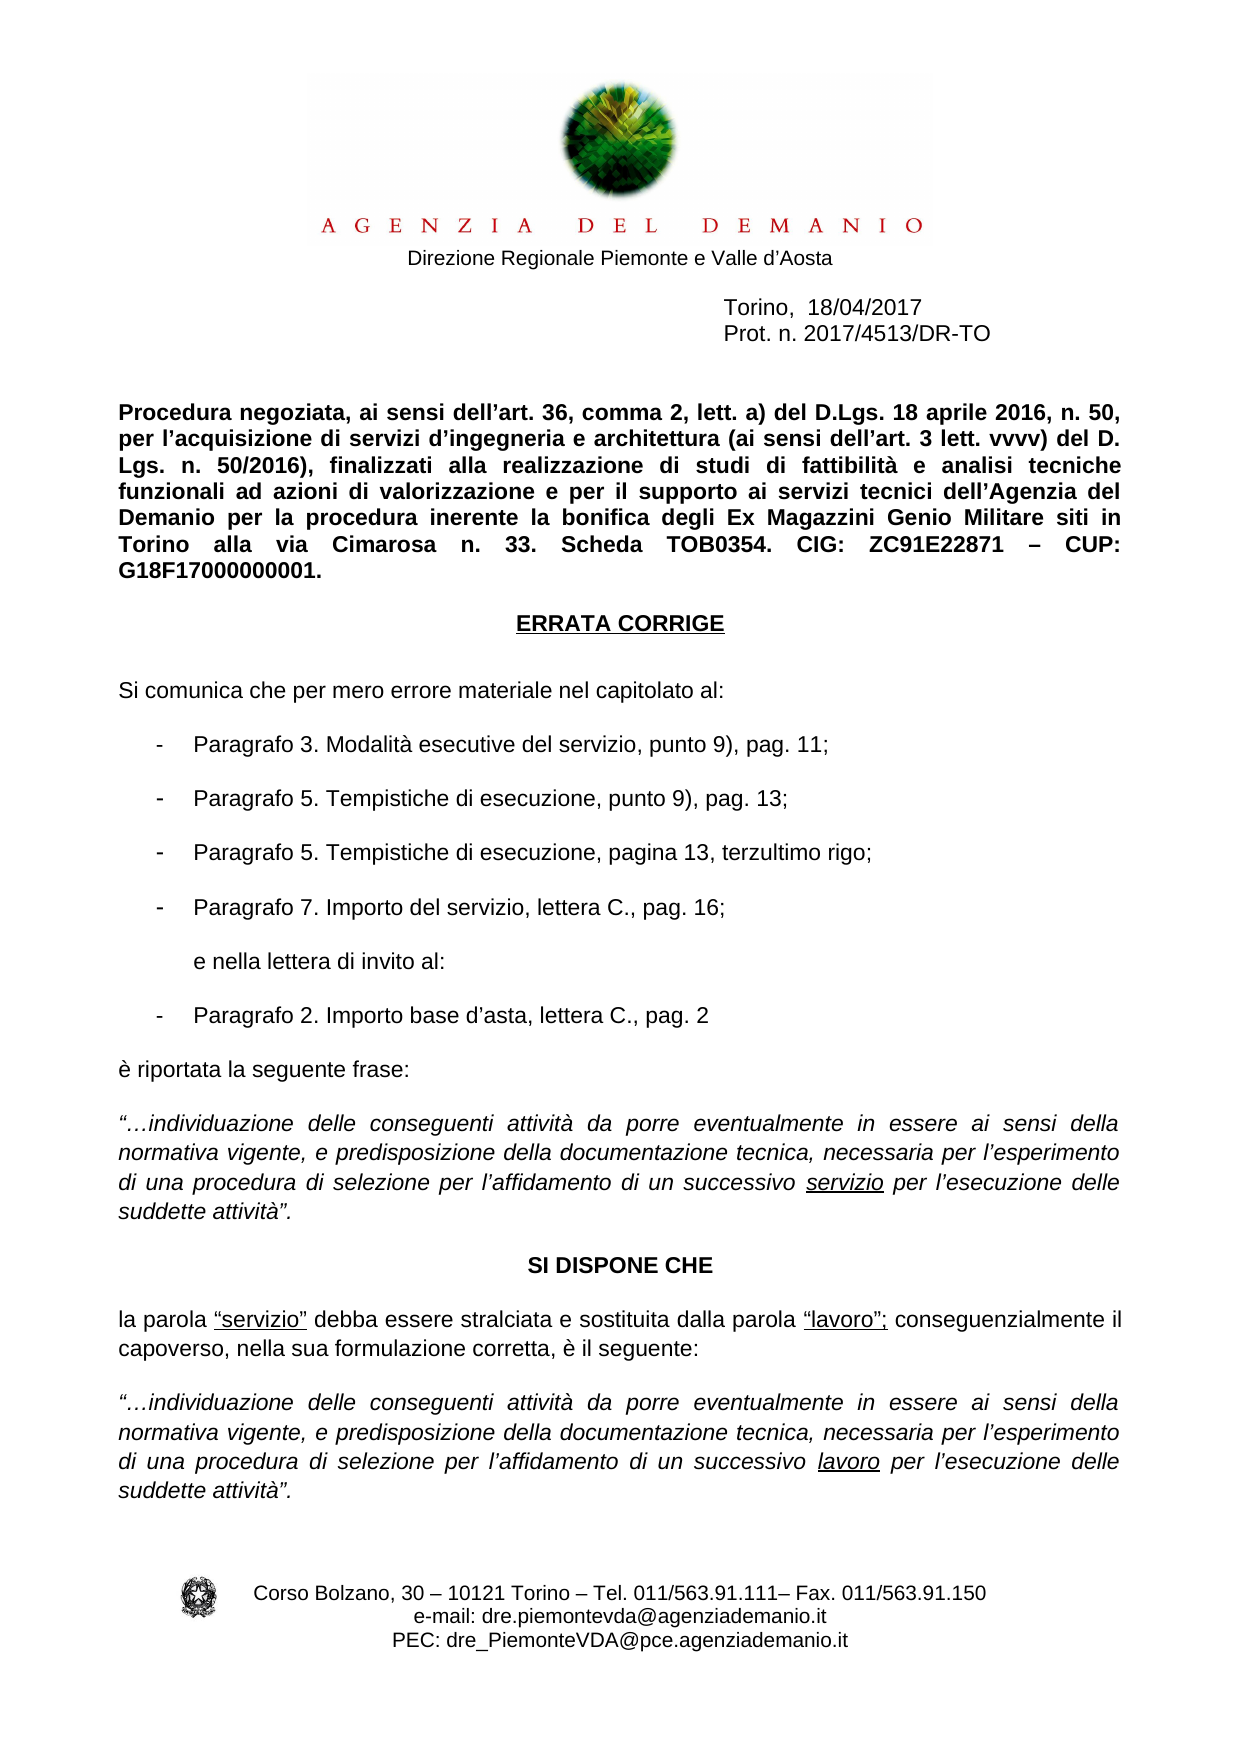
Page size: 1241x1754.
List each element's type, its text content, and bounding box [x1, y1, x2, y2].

text è riportata la seguente frase: [118, 1054, 1122, 1083]
text “…individuazione delle conseguenti attività da porre eventualmente in essere ai sensi della normativa vigente, e predisposizione della documentazione tecnica, necessaria per l’esperimento di una procedura di selezione per l’affidamento di un successivo servizio per l’esecuzione delle suddette attività”. [118, 1108, 1122, 1225]
table_header Torino, 18/04/2017 Prot. n. 2017/4513/DR-TO [716, 294, 1137, 399]
text “…individuazione delle conseguenti attività da porre eventualmente in essere ai sensi della normativa vigente, e predisposizione della documentazione tecnica, necessaria per l’esperimento di una procedura di selezione per l’affidamento di un successivo lavoro per l’esecuzione delle suddette attività”. [118, 1387, 1122, 1504]
text SI DISPONE CHE [118, 1250, 1122, 1279]
text ERRATA CORRIGE [118, 610, 1122, 636]
list Paragrafo 7. Importo del servizio, lettera C., pag. 16; [156, 892, 1122, 921]
list Paragrafo 5. Tempistiche di esecuzione, pagina 13, terzultimo rigo; [156, 837, 1122, 867]
text e nella lettera di invito al: [193, 946, 1122, 975]
text Si comunica che per mero errore materiale nel capitolato al: [118, 675, 1122, 704]
list Paragrafo 2. Importo base d’asta, lettera C., pag. 2 [156, 1000, 1122, 1029]
list Paragrafo 3. Modalità esecutive del servizio, punto 9), pag. 11; [156, 729, 1122, 758]
table_header [118, 294, 716, 399]
list Paragrafo 5. Tempistiche di esecuzione, punto 9), pag. 13; [156, 783, 1122, 812]
text la parola “servizio” debba essere stralciata e sostituita dalla parola “lavoro”; conseguenzialmente il capoverso, nella sua formulazione corretta, è il seguente: [118, 1304, 1122, 1362]
text Procedura negoziata, ai sensi dell’art. 36, comma 2, lett. a) del D.Lgs. 18 aprile 2016, n. 50, per l’acquisizione di servizi d’ingegneria e architettura (ai sensi dell’art. 3 lett. vvvv) del D. Lgs. n. 50/2016), finalizzati alla realizzazione di studi di fattibilità e analisi tecniche funzionali ad azioni di valorizzazione e per il supporto ai servizi tecnici dell’Agenzia del Demanio per la procedura inerente la bonifica degli Ex Magazzini Genio Militare siti in Torino alla via Cimarosa n. 33. Scheda TOB0354. CIG: ZC91E22871 – CUP: G18F17000000001. [118, 399, 1122, 583]
